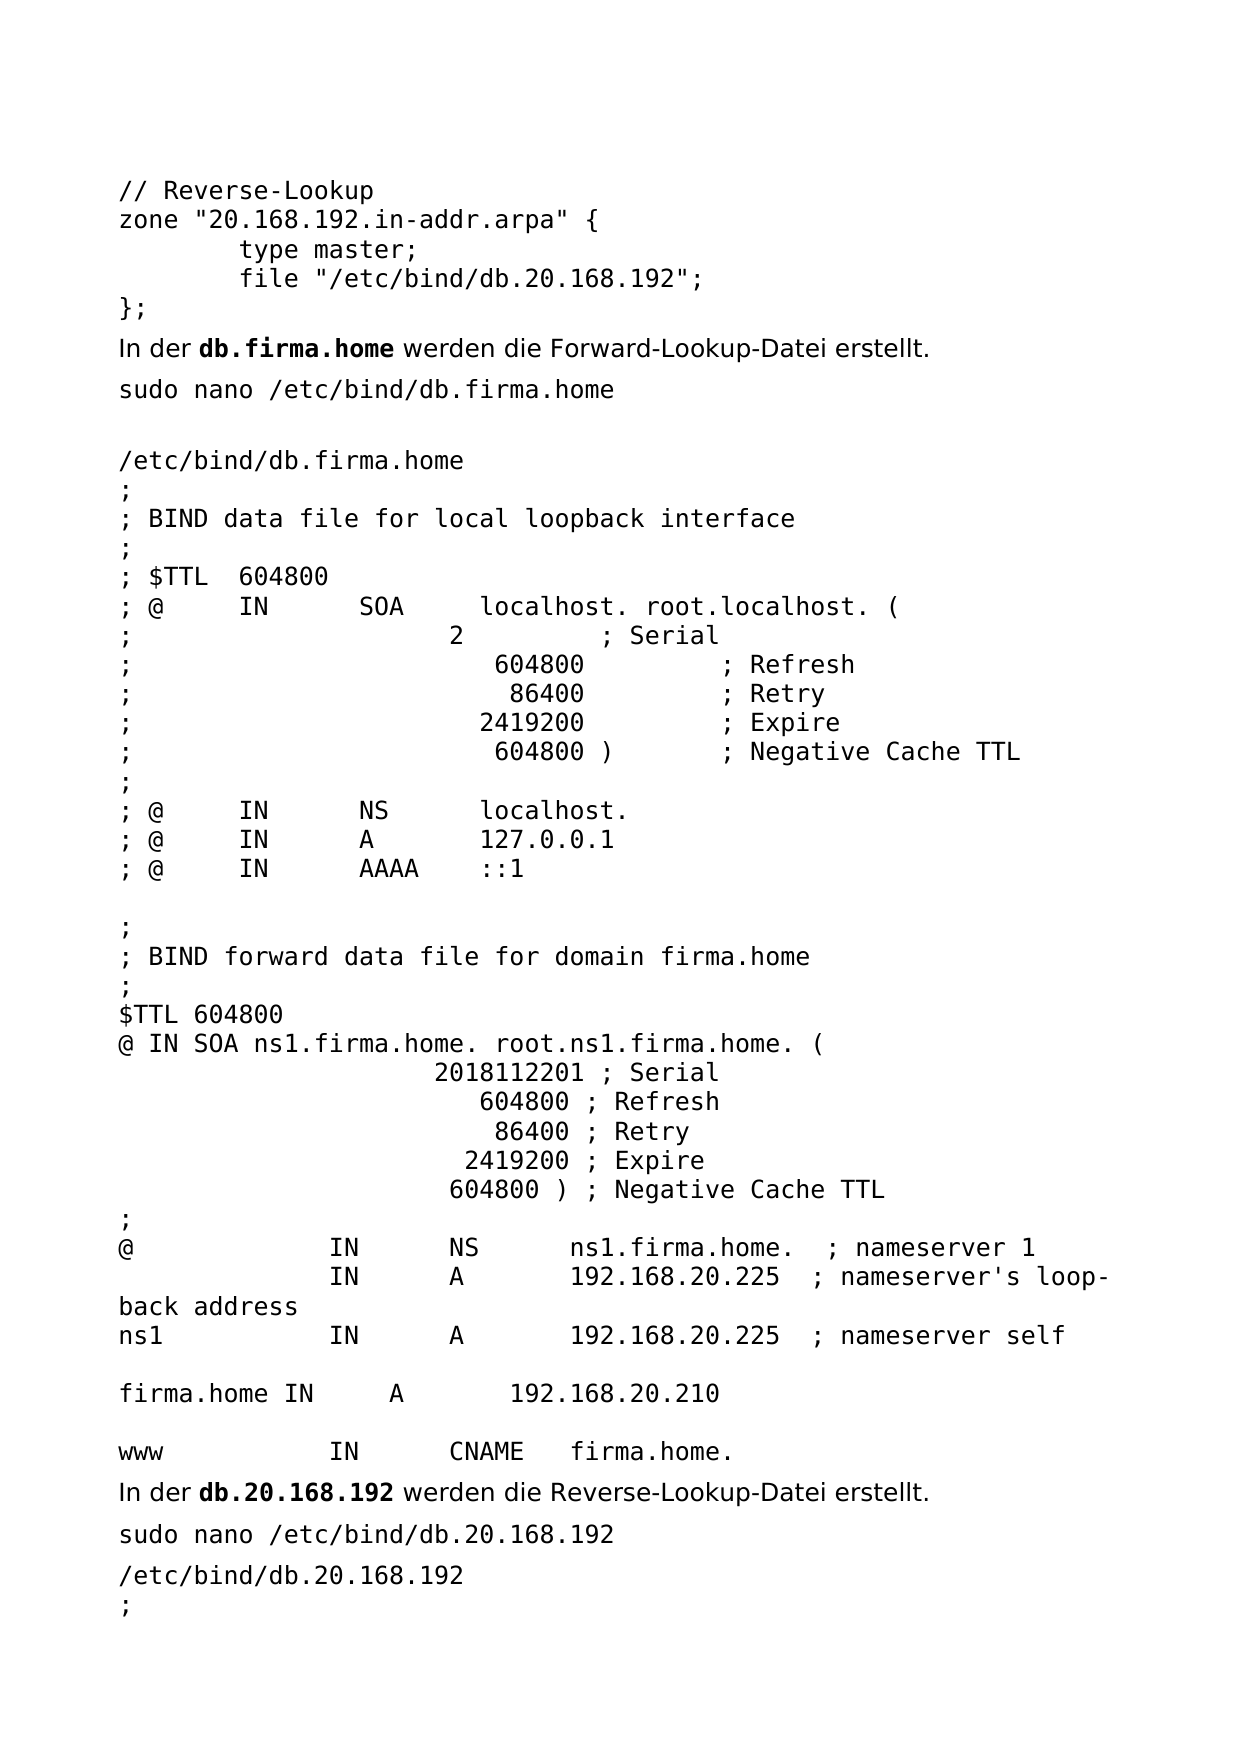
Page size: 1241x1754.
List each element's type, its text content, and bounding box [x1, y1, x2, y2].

text /etc/bind/db.firma.home ; ; BIND data file for local loopback interface ; ; $TTL 604800 ; @ IN SOA localhost. root.localhost. ( ; 2 ; Serial ; 604800 ; Refresh ; 86400 ; Retry ; 2419200 ; Expire ; 604800 ) ; Negative Cache TTL ; ; @ IN NS localhost. ; @ IN A 127.0.0.1 ; @ IN AAAA ::1 ; ; BIND forward data file for domain firma.home ; $TTL 604800 @ IN SOA ns1.firma.home. root.ns1.firma.home. ( 2018112201 ; Serial 604800 ; Refresh 86400 ; Retry 2419200 ; Expire 604800 ) ; Negative Cache TTL ; @ IN NS ns1.firma.home. ; nameserver 1 IN A 192.168.20.225 ; nameserver's loop-back address ns1 IN A 192.168.20.225 ; nameserver self firma.home IN A 192.168.20.210 www IN CNAME firma.home. [118, 417, 1122, 1467]
text sudo nano /etc/bind/db.firma.home [118, 376, 1122, 405]
text /etc/bind/db.20.168.192 ; [118, 1561, 1122, 1619]
text sudo nano /etc/bind/db.20.168.192 [118, 1520, 1122, 1549]
text In der db.firma.home werden die Forward-Lookup-Datei erstellt. [118, 334, 1122, 363]
text // Reverse-Lookup zone "20.168.192.in-addr.arpa" { type master; file "/etc/bind/db.20.168.192"; }; [118, 118, 1122, 322]
text In der db.20.168.192 werden die Reverse-Lookup-Datei erstellt. [118, 1478, 1122, 1508]
